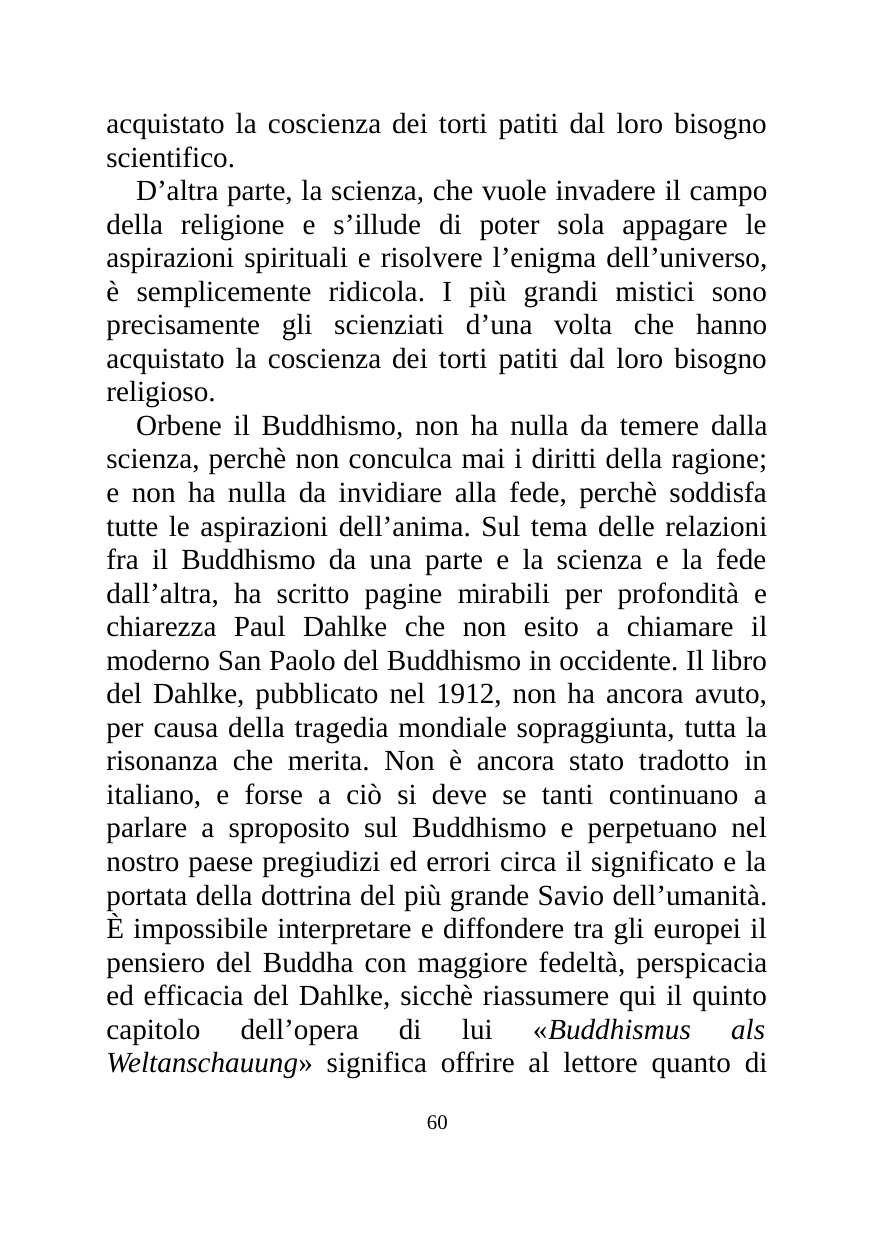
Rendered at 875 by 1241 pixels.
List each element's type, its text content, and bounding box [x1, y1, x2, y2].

text acquistato la coscienza dei torti patiti dal loro bisogno scientifico. [106, 106, 768, 173]
text D’altra parte, la scienza, che vuole invadere il campo della religione e s’illude di poter sola appagare le aspirazioni spirituali e risolvere l’enigma dell’universo, è semplicemente ridicola. I più grandi mistici sono precisamente gli scienziati d’una volta che hanno acquistato la coscienza dei torti patiti dal loro bisogno religioso. [106, 173, 768, 408]
text Orbene il Buddhismo, non ha nulla da temere dalla scienza, perchè non conculca mai i diritti della ragione; e non ha nulla da invidiare alla fede, perchè soddisfa tutte le aspirazioni dell’anima. Sul tema delle relazioni fra il Buddhismo da una parte e la scienza e la fede dall’altra, ha scritto pagine mirabili per profondità e chiarezza Paul Dahlke che non esito a chiamare il moderno San Paolo del Buddhismo in occidente. Il libro del Dahlke, pubblicato nel 1912, non ha ancora avuto, per causa della tragedia mondiale sopraggiunta, tutta la risonanza che merita. Non è ancora stato tradotto in italiano, e forse a ciò si deve se tanti continuano a parlare a sproposito sul Buddhismo e perpetuano nel nostro paese pregiudizi ed errori circa il significato e la portata della dottrina del più grande Savio dell’umanità. È impossibile interpretare e diffondere tra gli europei il pensiero del Buddha con maggiore fedeltà, perspicacia ed efficacia del Dahlke, sicchè riassumere qui il quinto capitolo dell’opera di lui «Buddhismus als Weltanschauung» significa offrire al lettore quanto di [106, 408, 768, 1079]
